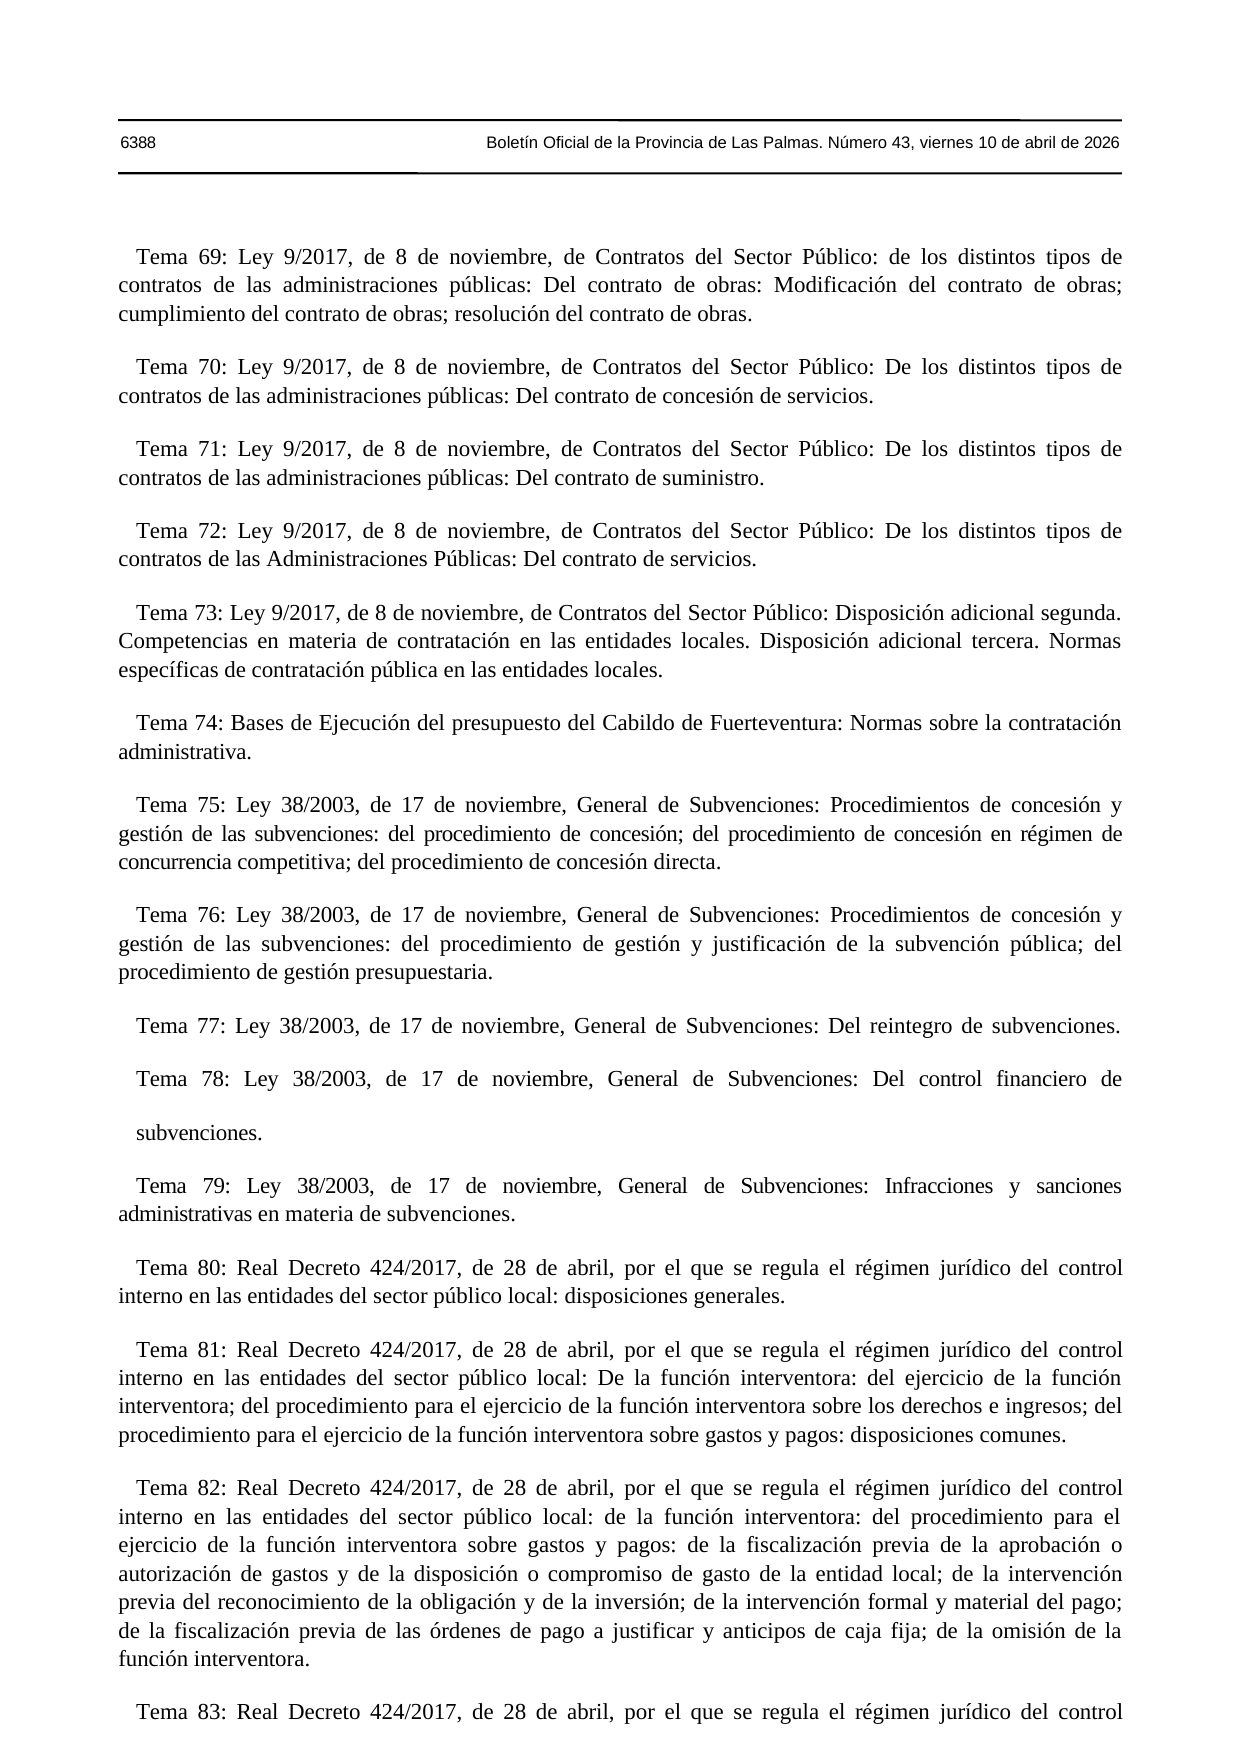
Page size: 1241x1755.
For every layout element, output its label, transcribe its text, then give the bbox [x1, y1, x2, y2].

text Tema 71: Ley 9/2017, de 8 de noviembre, de Contratos del Sector Público: De los distintos tipos de contratos de las administraciones públicas: Del contrato de suministro. [118, 435, 1123, 490]
text Tema 72: Ley 9/2017, de 8 de noviembre, de Contratos del Sector Público: De los distintos tipos de contratos de las Administraciones Públicas: Del contrato de servicios. [118, 517, 1123, 572]
text Tema 75: Ley 38/2003, de 17 de noviembre, General de Subvenciones: Procedimientos de concesión y gestión de las subvenciones: del procedimiento de concesión; del procedimiento de concesión en régimen de concurrencia competitiva; del procedimiento de concesión directa. [118, 791, 1123, 874]
text Tema 81: Real Decreto 424/2017, de 28 de abril, por el que se regula el régimen jurídico del control interno en las entidades del sector público local: De la función interventora: del ejercicio de la función interventora; del procedimiento para el ejercicio de la función interventora sobre los derechos e ingresos; del procedimiento para el ejercicio de la función interventora sobre gastos y pagos: disposiciones comunes. [118, 1336, 1123, 1447]
text Tema 73: Ley 9/2017, de 8 de noviembre, de Contratos del Sector Público: Disposición adicional segunda. Competencias en materia de contratación en las entidades locales. Disposición adicional tercera. Normas específicas de contratación pública en las entidades locales. [118, 599, 1123, 682]
text Tema 82: Real Decreto 424/2017, de 28 de abril, por el que se regula el régimen jurídico del control interno en las entidades del sector público local: de la función interventora: del procedimiento para el ejercicio de la función interventora sobre gastos y pagos: de la fiscalización previa de la aprobación o autorización de gastos y de la disposición o compromiso de gasto de la entidad local; de la intervención previa del reconocimiento de la obligación y de la inversión; de la intervención formal y material del pago; de la fiscalización previa de las órdenes de pago a justificar y anticipos de caja fija; de la omisión de la función interventora. [118, 1474, 1123, 1671]
text Tema 80: Real Decreto 424/2017, de 28 de abril, por el que se regula el régimen jurídico del control interno en las entidades del sector público local: disposiciones generales. [118, 1254, 1123, 1309]
text Tema 76: Ley 38/2003, de 17 de noviembre, General de Subvenciones: Procedimientos de concesión y gestión de las subvenciones: del procedimiento de gestión y justificación de la subvención pública; del procedimiento de gestión presupuestaria. [118, 901, 1123, 985]
text Tema 79: Ley 38/2003, de 17 de noviembre, General de Subvenciones: Infracciones y sanciones administrativas en materia de subvenciones. [118, 1172, 1123, 1227]
text Tema 69: Ley 9/2017, de 8 de noviembre, de Contratos del Sector Público: de los distintos tipos de contratos de las administraciones públicas: Del contrato de obras: Modificación del contrato de obras; cumplimiento del contrato de obras; resolución del contrato de obras. [118, 243, 1123, 326]
text Tema 83: Real Decreto 424/2017, de 28 de abril, por el que se regula el régimen jurídico del control [118, 1698, 1123, 1725]
text Tema 77: Ley 38/2003, de 17 de noviembre, General de Subvenciones: Del reintegro de subvenciones. Tema 78: Ley 38/2003, de 17 de noviembre, General de Subvenciones: Del control financiero de subvenciones. [136, 1012, 1123, 1145]
text Tema 70: Ley 9/2017, de 8 de noviembre, de Contratos del Sector Público: De los distintos tipos de contratos de las administraciones públicas: Del contrato de concesión de servicios. [118, 353, 1123, 408]
text Tema 74: Bases de Ejecución del presupuesto del Cabildo de Fuerteventura: Normas sobre la contratación administrativa. [118, 709, 1123, 764]
